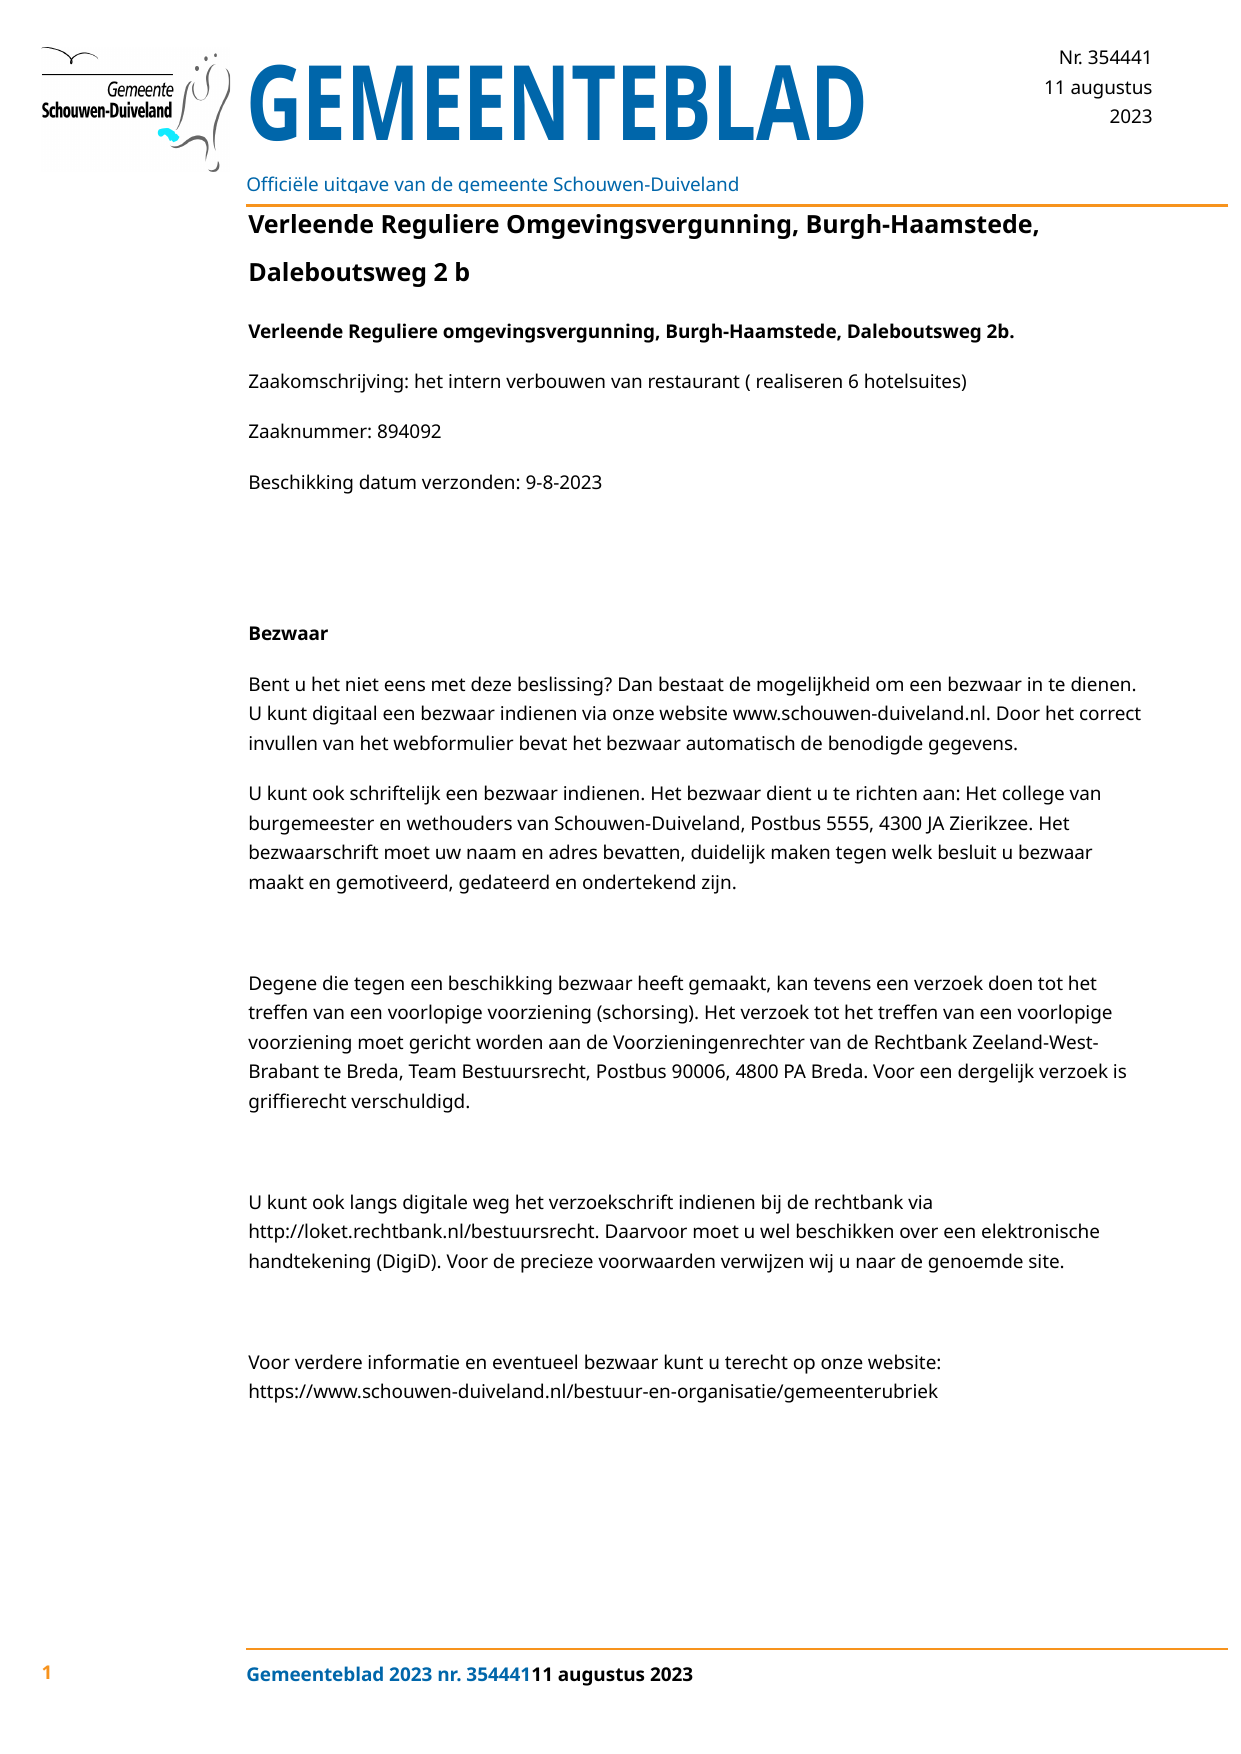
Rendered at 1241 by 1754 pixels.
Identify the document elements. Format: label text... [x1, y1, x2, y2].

text Zaakomschrijving: het intern verbouwen van restaurant ( realiseren 6 hotelsuites) [248, 368, 1152, 394]
text Bent u het niet eens met deze beslissing? Dan bestaat de mogelijkheid om een bezwaar in te dienen. U kunt digitaal een bezwaar indienen via onze website www.schouwen-duiveland.nl. Door het correct invullen van het webformulier bevat het bezwaar automatisch de benodigde gegevens. [248, 671, 1152, 756]
text Voor verdere informatie en eventueel bezwaar kunt u terecht op onze website: https://www.schouwen-duiveland.nl/bestuur-en-organisatie/gemeenterubriek [248, 1349, 1152, 1404]
text Degene die tegen een beschikking bezwaar heeft gemaakt, kan tevens een verzoek doen tot het treffen van een voorlopige voorziening (schorsing). Het verzoek tot het treffen van een voorlopige voorziening moet gericht worden aan de Voorzieningenrechter van de Rechtbank Zeeland-West-Brabant te Breda, Team Bestuursrecht, Postbus 90006, 4800 PA Breda. Voor een dergelijk verzoek is griffierecht verschuldigd. [248, 970, 1152, 1114]
text U kunt ook langs digitale weg het verzoekschrift indienen bij de rechtbank via http://loket.rechtbank.nl/bestuursrecht. Daarvoor moet u wel beschikken over een elektronische handtekening (DigiD). Voor de precieze voorwaarden verwijzen wij u naar de genoemde site. [248, 1189, 1152, 1274]
text Bezwaar [248, 620, 1152, 646]
text Verleende Reguliere Omgevingsvergunning, Burgh-Haamstede, Daleboutsweg 2 b [248, 207, 1152, 288]
text U kunt ook schriftelijk een bezwaar indienen. Het bezwaar dient u te richten aan: Het college van burgemeester en wethouders van Schouwen-Duiveland, Postbus 5555, 4300 JA Zierikzee. Het bezwaarschrift moet uw naam en adres bevatten, duidelijk maken tegen welk besluit u bezwaar maakt en gemotiveerd, gedateerd en ondertekend zijn. [248, 780, 1152, 895]
text Zaaknummer: 894092 [248, 419, 1152, 444]
picture [41, 47, 231, 172]
text Verleende Reguliere omgevingsvergunning, Burgh-Haamstede, Daleboutsweg 2b. [248, 318, 1152, 344]
text Beschikking datum verzonden: 9-8-2023 [248, 469, 1152, 495]
